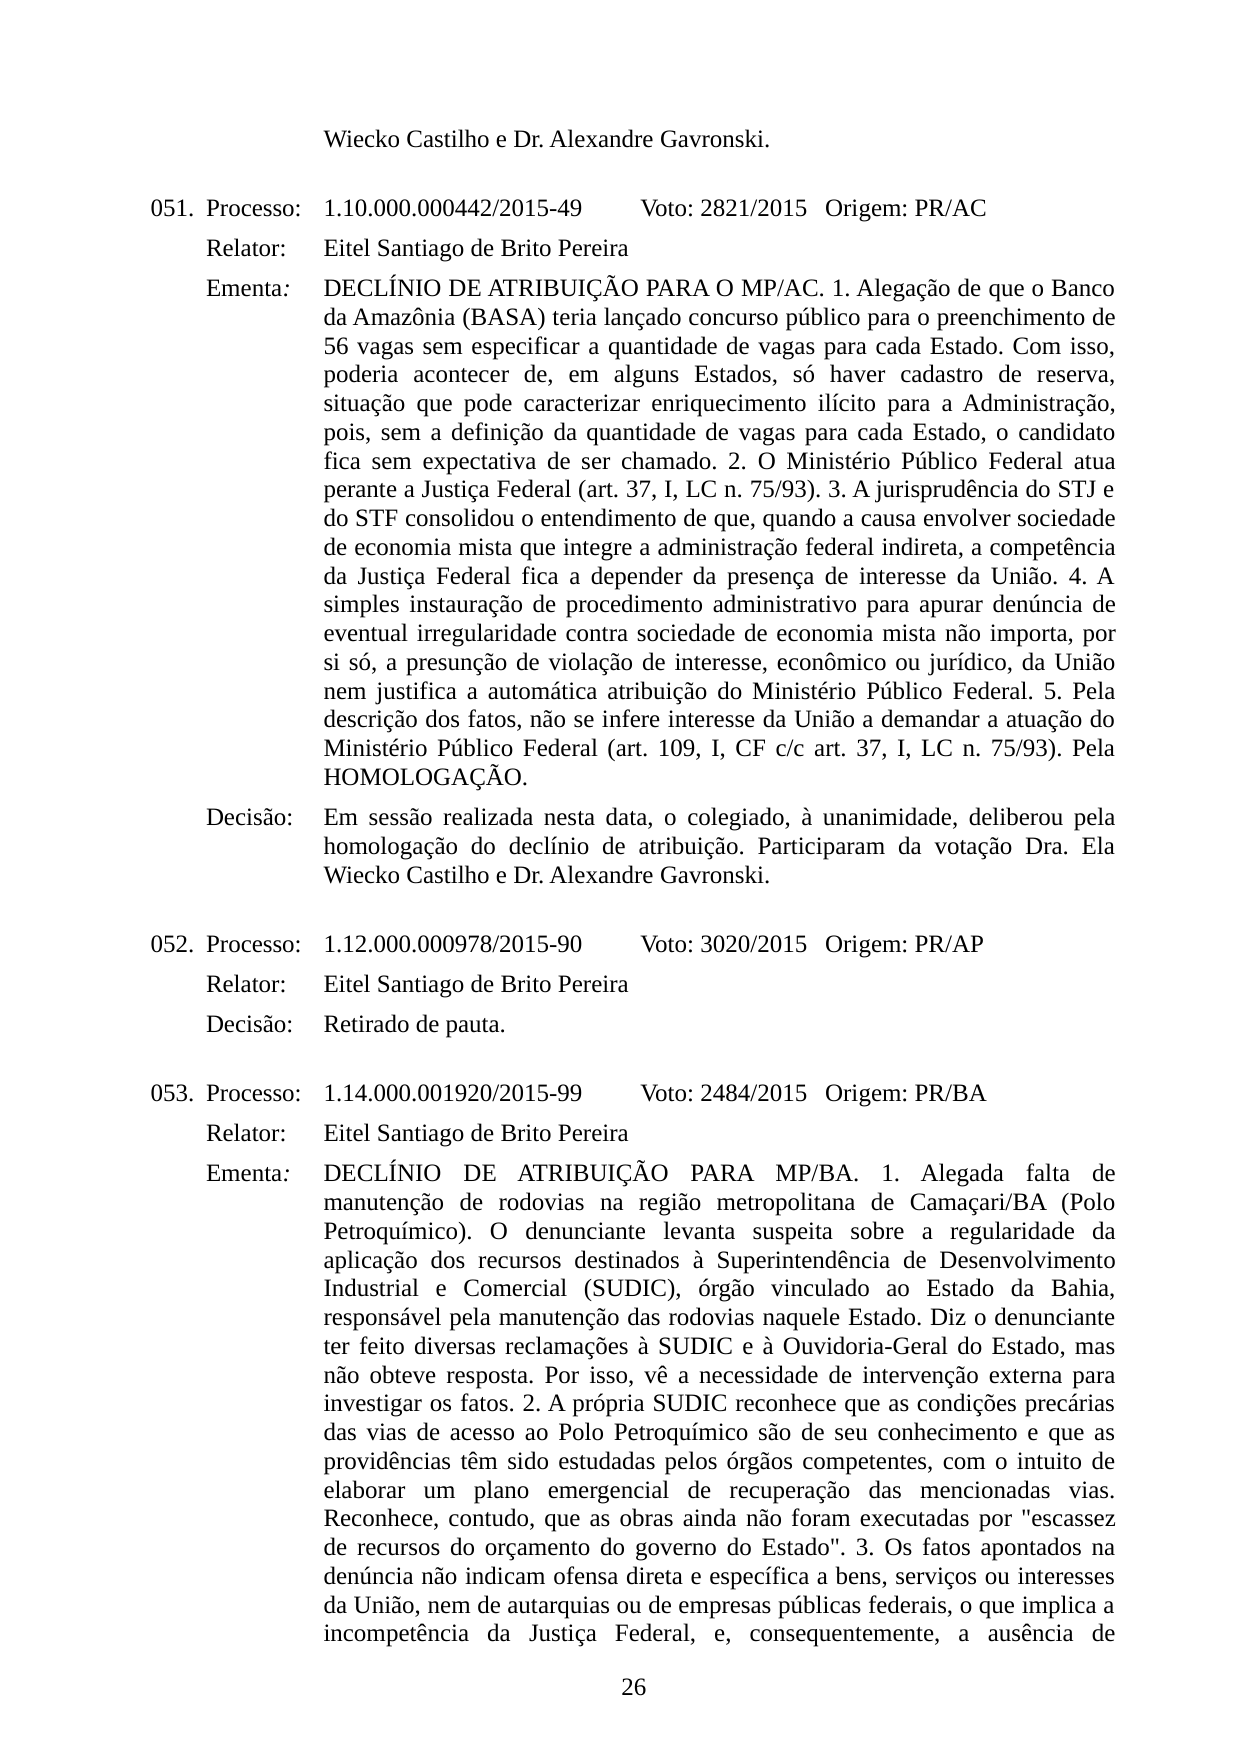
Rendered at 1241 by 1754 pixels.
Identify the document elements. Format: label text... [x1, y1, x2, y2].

table_header Processo: [200, 187, 318, 227]
table_header 051. [145, 187, 200, 227]
table_cell [145, 796, 200, 894]
table_cell Eitel Santiago de Brito Pereira [318, 963, 1122, 1003]
table_cell DECLÍNIO DE ATRIBUIÇÃO PARA MP/BA. 1. Alegada falta de manutenção de rodovias na região metropolitana de Camaçari/BA (Polo Petroquímico). O denunciante levanta suspeita sobre a regularidade da aplicação dos recursos destinados à Superintendência de Desenvolvimento Industrial e Comercial (SUDIC), órgão vinculado ao Estado da Bahia, responsável pela manutenção das rodovias naquele Estado. Diz o denunciante ter feito diversas reclamações à SUDIC e à Ouvidoria-Geral do Estado, mas não obteve resposta. Por isso, vê a necessidade de intervenção externa para investigar os fatos. 2. A própria SUDIC reconhece que as condições precárias das vias de acesso ao Polo Petroquímico são de seu conhecimento e que as providências têm sido estudadas pelos órgãos competentes, com o intuito de elaborar um plano emergencial de recuperação das mencionadas vias. Reconhece, contudo, que as obras ainda não foram executadas por "escassez de recursos do orçamento do governo do Estado". 3. Os fatos apontados na denúncia não indicam ofensa direta e específica a bens, serviços ou interesses da União, nem de autarquias ou de empresas públicas federais, o que implica a incompetência da Justiça Federal, e, consequentemente, a ausência de [318, 1153, 1122, 1653]
table_header Origem: PR/AP [819, 923, 1122, 963]
table_header Processo: [200, 923, 318, 963]
table_cell Retirado de pauta. [318, 1003, 1122, 1043]
table_header Origem: PR/AC [819, 187, 1122, 227]
table_header 053. [145, 1072, 200, 1112]
table_header Processo: [200, 1072, 318, 1112]
table_cell Eitel Santiago de Brito Pereira [318, 227, 1122, 267]
table_cell DECLÍNIO DE ATRIBUIÇÃO PARA O MP/AC. 1. Alegação de que o Banco da Amazônia (BASA) teria lançado concurso público para o preenchimento de 56 vagas sem especificar a quantidade de vagas para cada Estado. Com isso, poderia acontecer de, em alguns Estados, só haver cadastro de reserva, situação que pode caracterizar enriquecimento ilícito para a Administração, pois, sem a definição da quantidade de vagas para cada Estado, o candidato fica sem expectativa de ser chamado. 2. O Ministério Público Federal atua perante a Justiça Federal (art. 37, I, LC n. 75/93). 3. A jurisprudência do STJ e do STF consolidou o entendimento de que, quando a causa envolver sociedade de economia mista que integre a administração federal indireta, a competência da Justiça Federal fica a depender da presença de interesse da União. 4. A simples instauração de procedimento administrativo para apurar denúncia de eventual irregularidade contra sociedade de economia mista não importa, por si só, a presunção de violação de interesse, econômico ou jurídico, da União nem justifica a automática atribuição do Ministério Público Federal. 5. Pela descrição dos fatos, não se infere interesse da União a demandar a atuação do Ministério Público Federal (art. 109, I, CF c/c art. 37, I, LC n. 75/93). Pela HOMOLOGAÇÃO. [318, 268, 1122, 796]
table_cell [145, 1113, 200, 1153]
table_cell Decisão: [200, 1003, 318, 1043]
table_header 1.10.000.000442/2015-49 [318, 187, 634, 227]
table_cell Eitel Santiago de Brito Pereira [318, 1113, 1122, 1153]
table_cell Ementa: [200, 1153, 318, 1653]
table_header 052. [145, 923, 200, 963]
table_cell [145, 268, 200, 796]
table_cell [145, 1153, 200, 1653]
table_header Voto: 3020/2015 [635, 923, 819, 963]
table_cell Em sessão realizada nesta data, o colegiado, à unanimidade, deliberou pela homologação do declínio de atribuição. Participaram da votação Dra. Ela Wiecko Castilho e Dr. Alexandre Gavronski. [318, 796, 1122, 894]
table_header 1.12.000.000978/2015-90 [318, 923, 634, 963]
table_header 1.14.000.001920/2015-99 [318, 1072, 634, 1112]
table_cell [200, 118, 318, 158]
table_cell Ementa: [200, 268, 318, 796]
table_cell Relator: [200, 963, 318, 1003]
table_cell [145, 963, 200, 1003]
table_header Voto: 2484/2015 [635, 1072, 819, 1112]
table_header Voto: 2821/2015 [635, 187, 819, 227]
table_cell [145, 1003, 200, 1043]
table_cell Decisão: [200, 796, 318, 894]
table_header Origem: PR/BA [819, 1072, 1122, 1112]
table_cell [145, 227, 200, 267]
table_cell Relator: [200, 1113, 318, 1153]
table_cell Wiecko Castilho e Dr. Alexandre Gavronski. [318, 118, 1122, 158]
table_cell [145, 118, 200, 158]
table_cell Relator: [200, 227, 318, 267]
